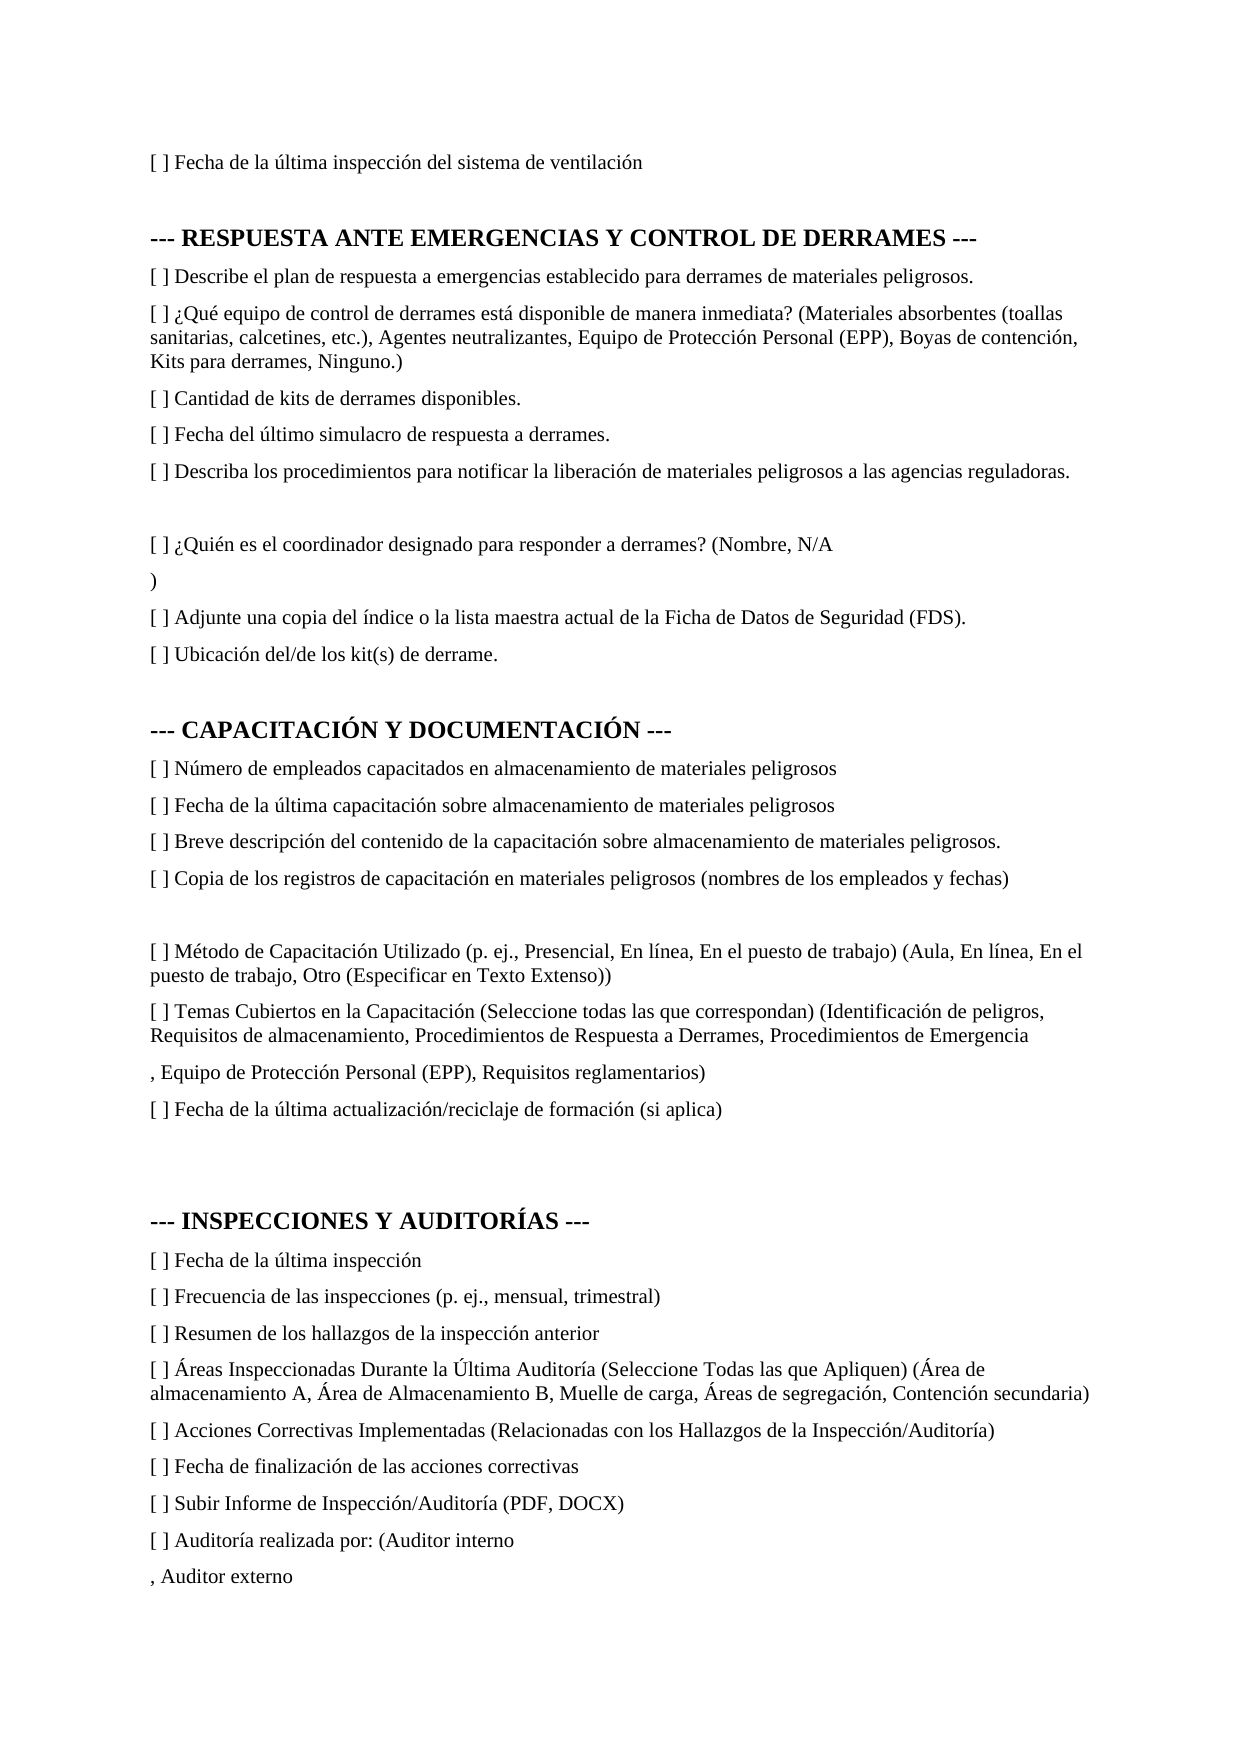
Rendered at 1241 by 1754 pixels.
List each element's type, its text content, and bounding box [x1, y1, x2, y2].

text [ ] Método de Capacitación Utilizado (p. ej., Presencial, En línea, En el puesto de trabajo) (Aula, En línea, En el puesto de trabajo, Otro (Especificar en Texto Extenso)) [150, 939, 1090, 987]
text [ ] Ubicación del/de los kit(s) de derrame. [150, 642, 1090, 666]
text [ ] Fecha del último simulacro de respuesta a derrames. [150, 422, 1090, 446]
text [ ] Temas Cubiertos en la Capacitación (Seleccione todas las que correspondan) (Identificación de peligros, Requisitos de almacenamiento, Procedimientos de Respuesta a Derrames, Procedimientos de Emergencia [150, 999, 1090, 1047]
text [ ] Áreas Inspeccionadas Durante la Última Auditoría (Seleccione Todas las que Apliquen) (Área de almacenamiento A, Área de Almacenamiento B, Muelle de carga, Áreas de segregación, Contención secundaria) [150, 1357, 1090, 1405]
text [ ] Auditoría realizada por: (Auditor interno [150, 1527, 1090, 1552]
text [ ] Acciones Correctivas Implementadas (Relacionadas con los Hallazgos de la Inspección/Auditoría) [150, 1418, 1090, 1442]
text [ ] Copia de los registros de capacitación en materiales peligrosos (nombres de los empleados y fechas) [150, 866, 1090, 890]
text [ ] Cantidad de kits de derrames disponibles. [150, 386, 1090, 410]
text [ ] Describa los procedimientos para notificar la liberación de materiales peligrosos a las agencias reguladoras. [150, 459, 1090, 483]
text , Auditor externo [150, 1564, 1090, 1588]
text --- CAPACITACIÓN Y DOCUMENTACIÓN --- [150, 715, 1090, 743]
text [ ] Fecha de la última inspección [150, 1247, 1090, 1272]
text [ ] ¿Quién es el coordinador designado para responder a derrames? (Nombre, N/A [150, 532, 1090, 556]
text [ ] Resumen de los hallazgos de la inspección anterior [150, 1321, 1090, 1345]
text [ ] Fecha de la última capacitación sobre almacenamiento de materiales peligrosos [150, 792, 1090, 817]
text [ ] Número de empleados capacitados en almacenamiento de materiales peligrosos [150, 756, 1090, 780]
text [ ] Frecuencia de las inspecciones (p. ej., mensual, trimestral) [150, 1284, 1090, 1308]
text , Equipo de Protección Personal (EPP), Requisitos reglamentarios) [150, 1060, 1090, 1084]
text --- RESPUESTA ANTE EMERGENCIAS Y CONTROL DE DERRAMES --- [150, 223, 1090, 252]
text [ ] Adjunte una copia del índice o la lista maestra actual de la Ficha de Datos de Seguridad (FDS). [150, 605, 1090, 629]
text [ ] ¿Qué equipo de control de derrames está disponible de manera inmediata? (Materiales absorbentes (toallas sanitarias, calcetines, etc.), Agentes neutralizantes, Equipo de Protección Personal (EPP), Boyas de contención, Kits para derrames, Ninguno.) [150, 301, 1090, 373]
text ) [150, 568, 1090, 592]
text [ ] Subir Informe de Inspección/Auditoría (PDF, DOCX) [150, 1491, 1090, 1515]
text [ ] Fecha de la última actualización/reciclaje de formación (si aplica) [150, 1097, 1090, 1121]
text --- INSPECCIONES Y AUDITORÍAS --- [150, 1206, 1090, 1235]
text [ ] Describe el plan de respuesta a emergencias establecido para derrames de materiales peligrosos. [150, 264, 1090, 288]
text [ ] Fecha de finalización de las acciones correctivas [150, 1454, 1090, 1478]
text [ ] Breve descripción del contenido de la capacitación sobre almacenamiento de materiales peligrosos. [150, 829, 1090, 853]
text [ ] Fecha de la última inspección del sistema de ventilación [150, 150, 1090, 174]
